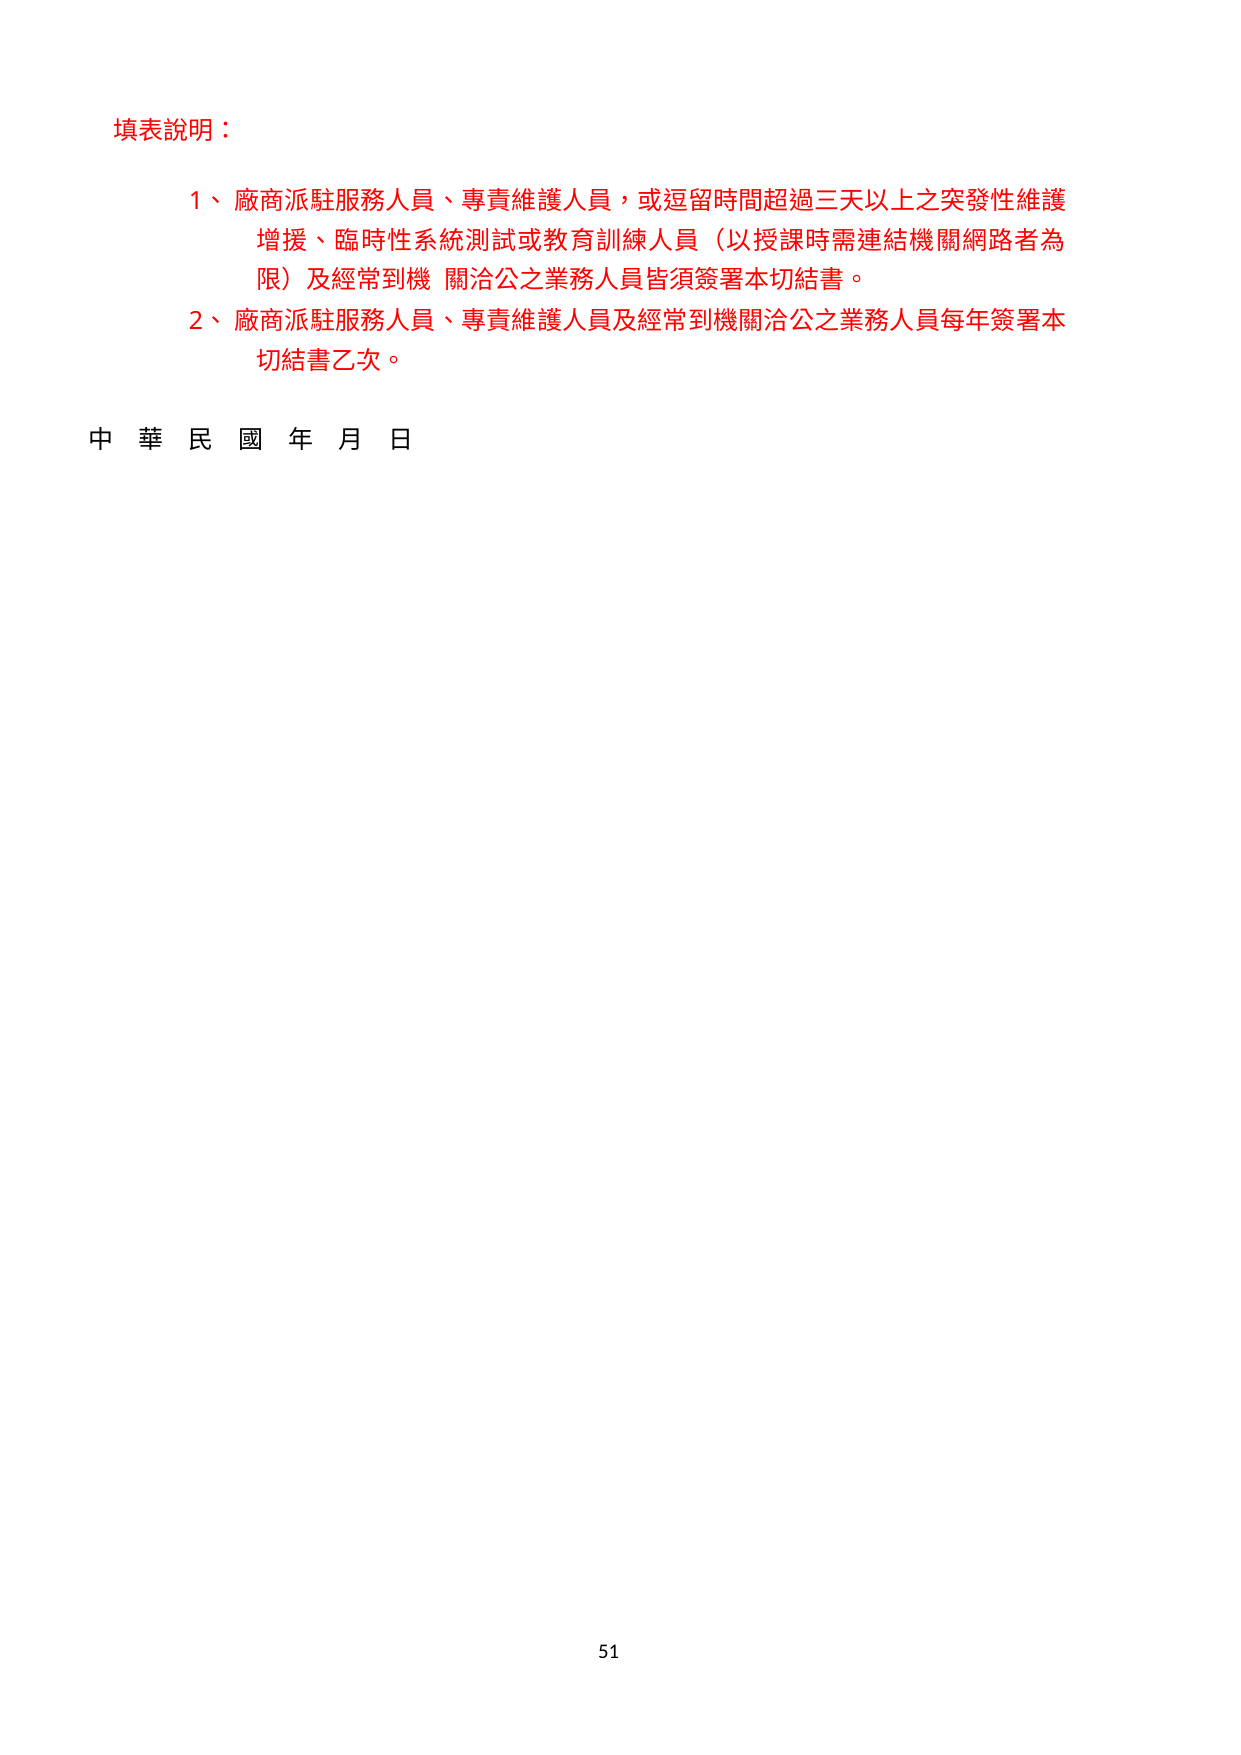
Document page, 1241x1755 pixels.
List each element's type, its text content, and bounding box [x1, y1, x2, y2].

text 2、 廠商派駐服務人員、專責維護人員及經常到機關洽公之業務人員每年簽署本切結書乙次。 [189, 300, 1068, 376]
text 中 華 民 國 年 月 日 [89, 420, 1053, 456]
text 1、 廠商派駐服務人員、專責維護人員，或逗留時間超過三天以上之突發性維護增援、臨時性系統測試或教育訓練人員（以授課時需連結機關網路者為限）及經常到機 關洽公之業務人員皆須簽署本切結書。 [189, 180, 1068, 296]
text 填表說明： [114, 110, 1068, 147]
